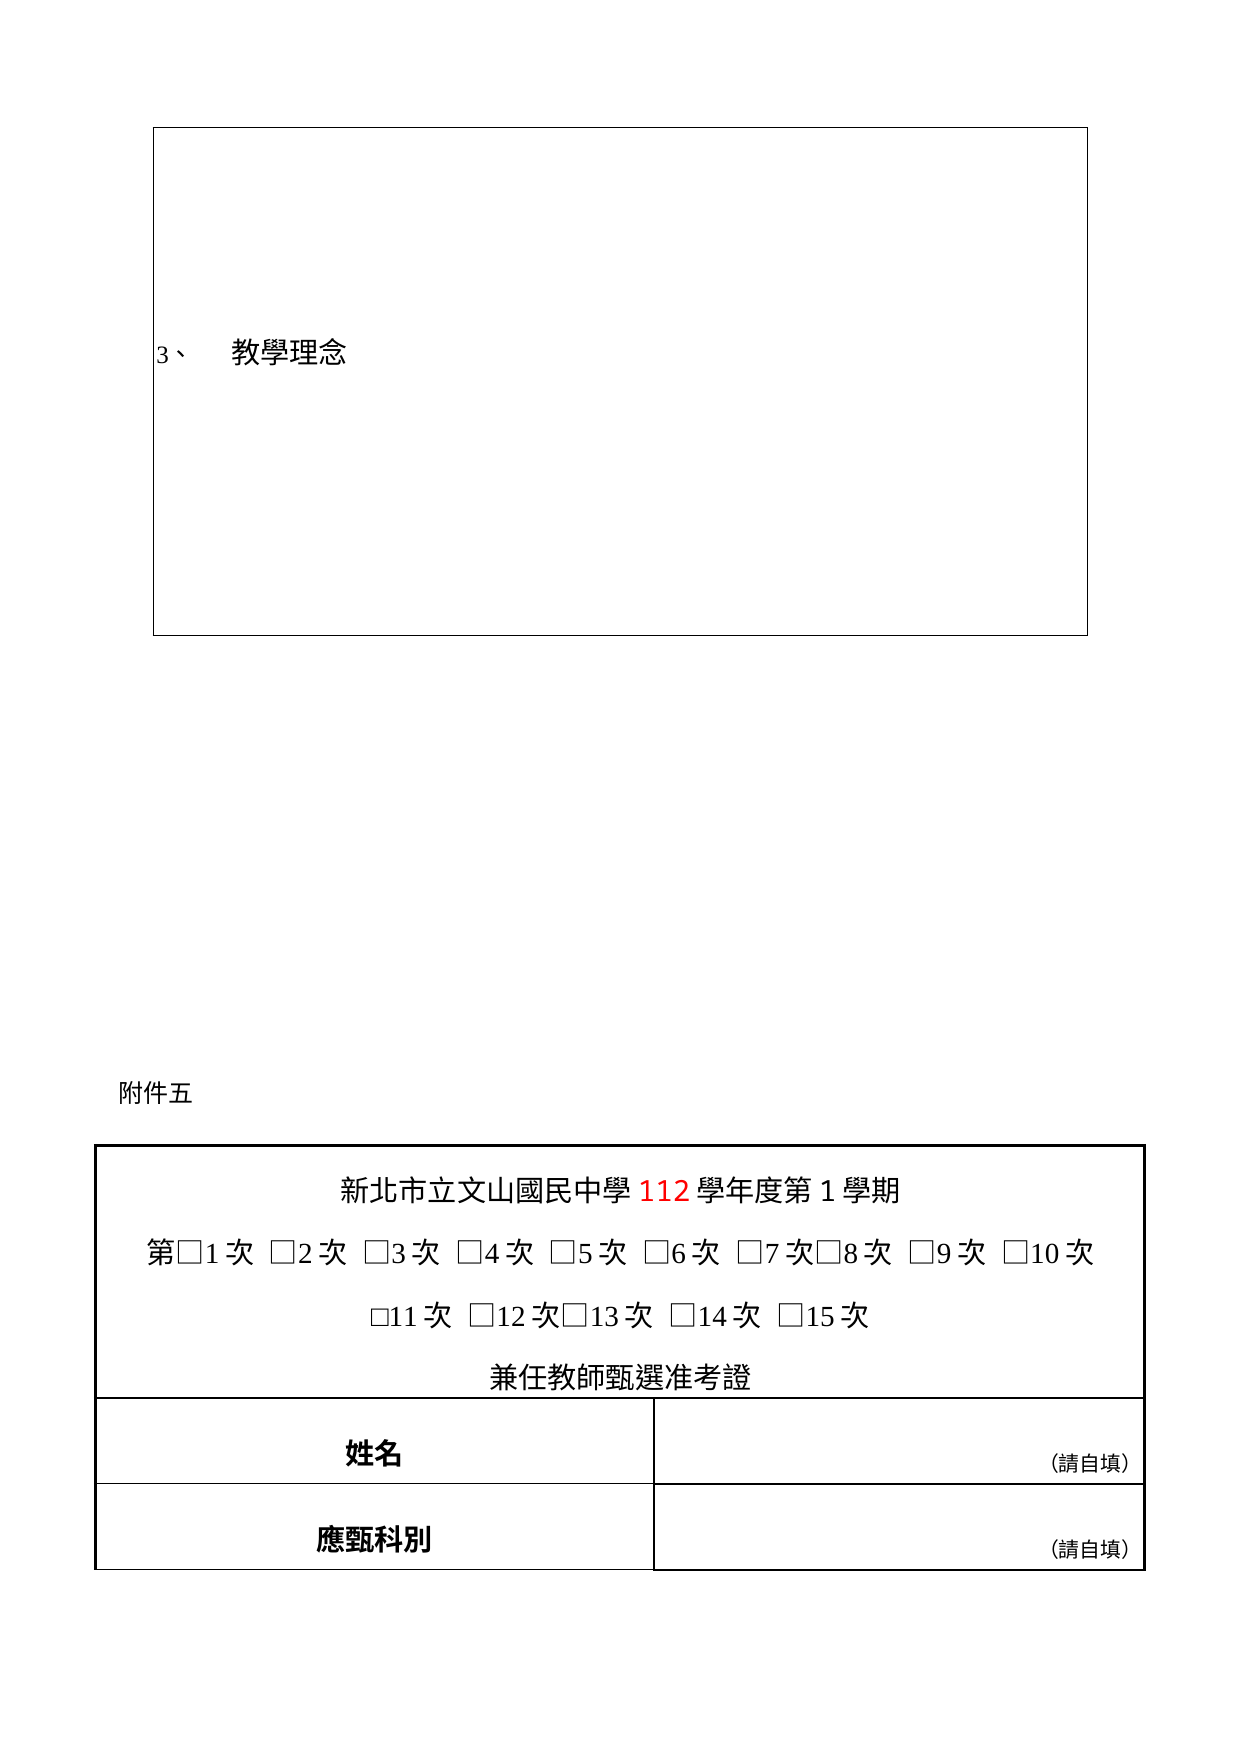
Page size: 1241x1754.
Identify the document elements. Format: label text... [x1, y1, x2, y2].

table_cell 姓名 [97, 1399, 653, 1483]
table_cell 應甄科別 [97, 1484, 653, 1569]
text 附件五 [118, 1074, 1122, 1110]
table_cell 教師經歷（請註明近5年之任職科別，或協助行政處室、擔任級任導師之年級，個人近五年內之教學相關優良表現。） 其他經歷（若有擔任教育以外工作，其工作名稱、性質、職稱，亦請註明） 教學理念 [154, 128, 1087, 635]
table_cell （請自填） [655, 1485, 1143, 1569]
table_header 新北市立文山國民中學112學年度第1學期 第□1次 □2次 □3次 □4次 □5次 □6次 □7次□8次 □9次 □10次 □11次 □12次□13次 □14次 □15次 兼任教師甄選准考證 [97, 1147, 1143, 1397]
table_cell （請自填） [655, 1399, 1143, 1483]
